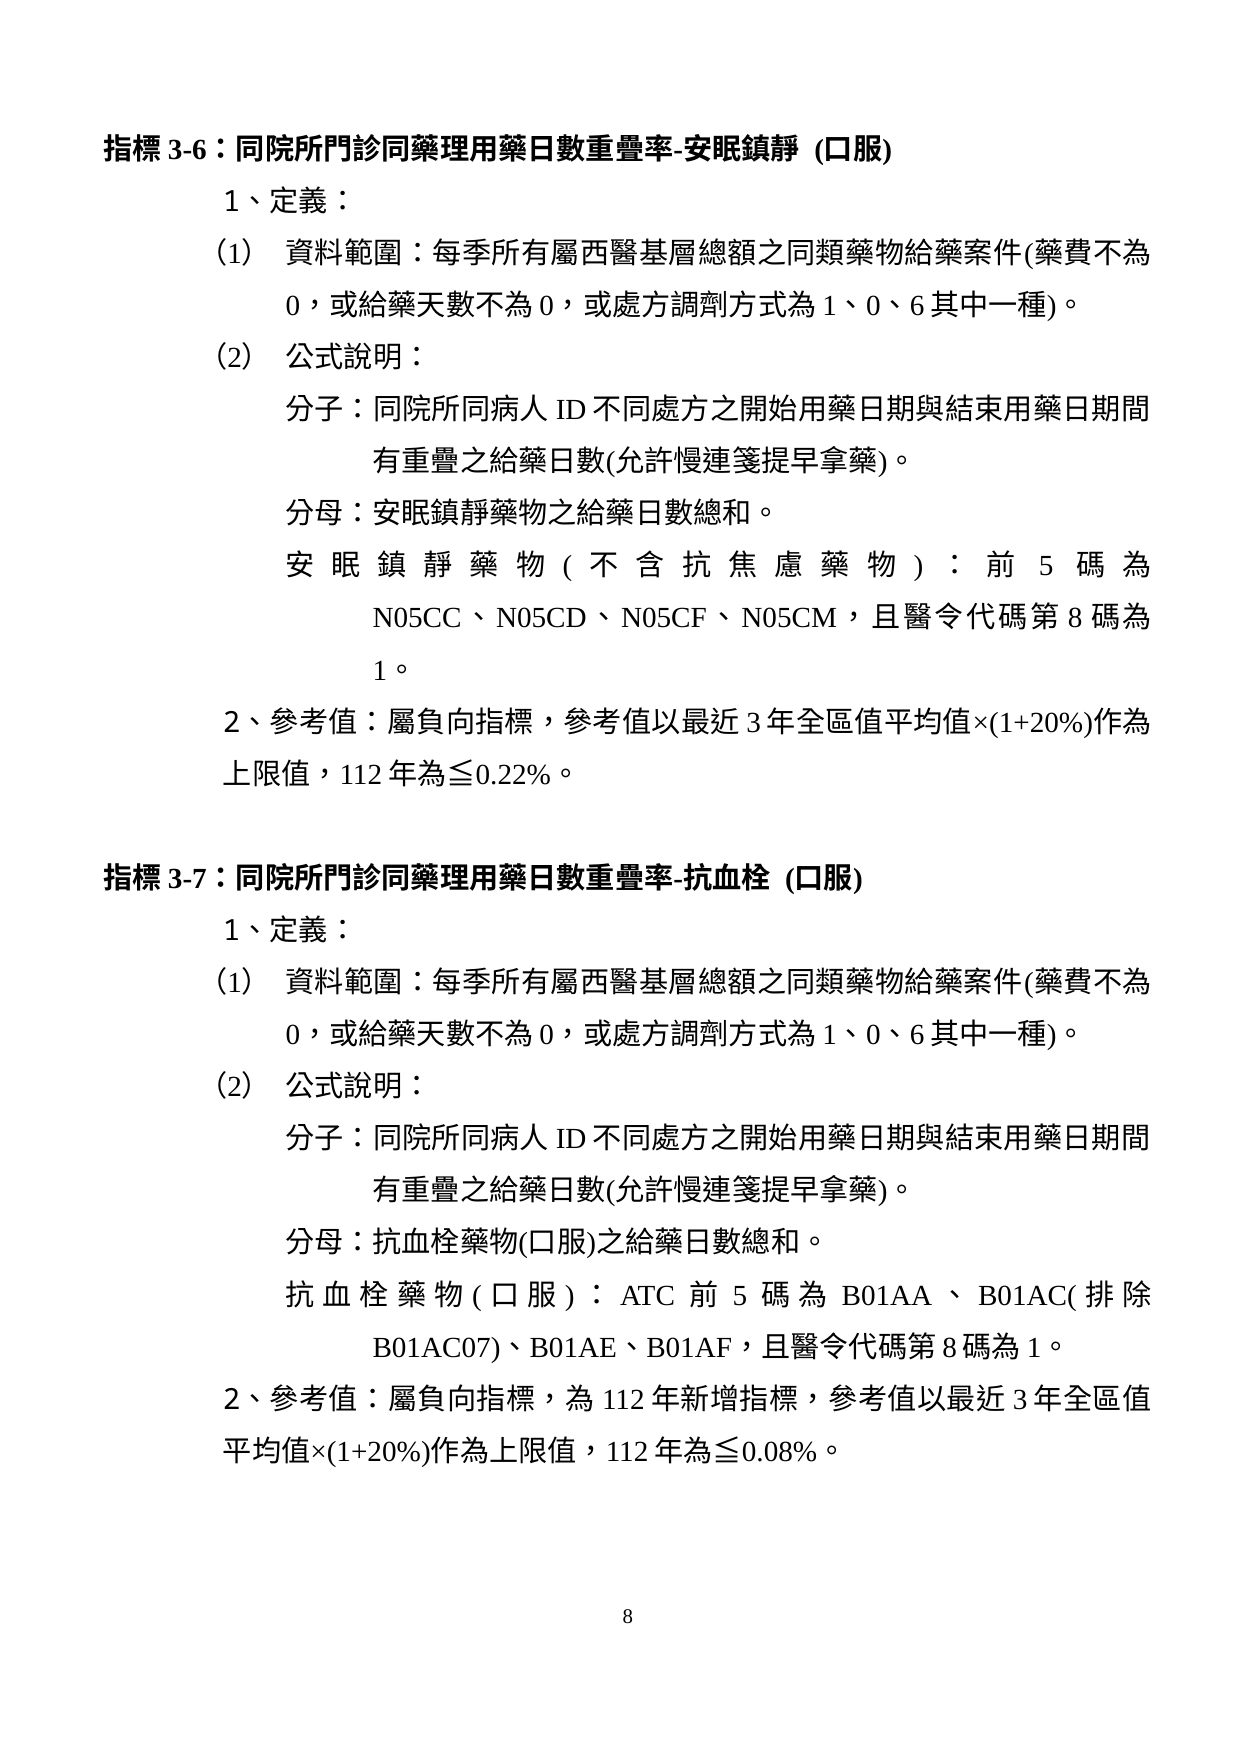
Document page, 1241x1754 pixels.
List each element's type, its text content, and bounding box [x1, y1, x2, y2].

list 定義： [223, 899, 1152, 951]
list 資料範圍：每季所有屬西醫基層總額之同類藥物給藥案件(藥費不為0，或給藥天數不為0，或處方調劑方式為1、0、6其中一種)。 [198, 222, 1152, 326]
list 資料範圍：每季所有屬西醫基層總額之同類藥物給藥案件(藥費不為0，或給藥天數不為0，或處方調劑方式為1、0、6其中一種)。 [198, 951, 1152, 1055]
list 參考值：屬負向指標，參考值以最近3年全區值平均值×(1+20%)作為上限值，112年為≦0.22%。 [223, 690, 1152, 794]
text 分子：同院所同病人ID不同處方之開始用藥日期與結束用藥日期間有重疊之給藥日數(允許慢連箋提早拿藥)。 [285, 1107, 1152, 1211]
text 指標3-7：同院所門診同藥理用藥日數重疊率-抗血栓 (口服) [103, 847, 1152, 899]
list 參考值：屬負向指標，為112年新增指標，參考值以最近3年全區值平均值×(1+20%)作為上限值，112年為≦0.08%。 [223, 1367, 1152, 1472]
text 指標3-6：同院所門診同藥理用藥日數重疊率-安眠鎮靜 (口服) [103, 117, 1152, 169]
text 分母：安眠鎮靜藥物之給藥日數總和。 [285, 482, 1152, 534]
list 定義： [223, 169, 1152, 222]
list 公式說明： [198, 1055, 1152, 1107]
list 公式說明： [198, 326, 1152, 378]
text 抗血栓藥物(口服)：ATC前5碼為B01AA、B01AC(排除B01AC07)、B01AE、B01AF，且醫令代碼第8碼為1。 [285, 1263, 1152, 1367]
text 分母：抗血栓藥物(口服)之給藥日數總和。 [285, 1211, 1152, 1263]
text 安眠鎮靜藥物(不含抗焦慮藥物)：前5碼為N05CC、N05CD、N05CF、N05CM，且醫令代碼第8碼為1。 [285, 534, 1152, 690]
text 分子：同院所同病人ID不同處方之開始用藥日期與結束用藥日期間有重疊之給藥日數(允許慢連箋提早拿藥)。 [285, 378, 1152, 482]
